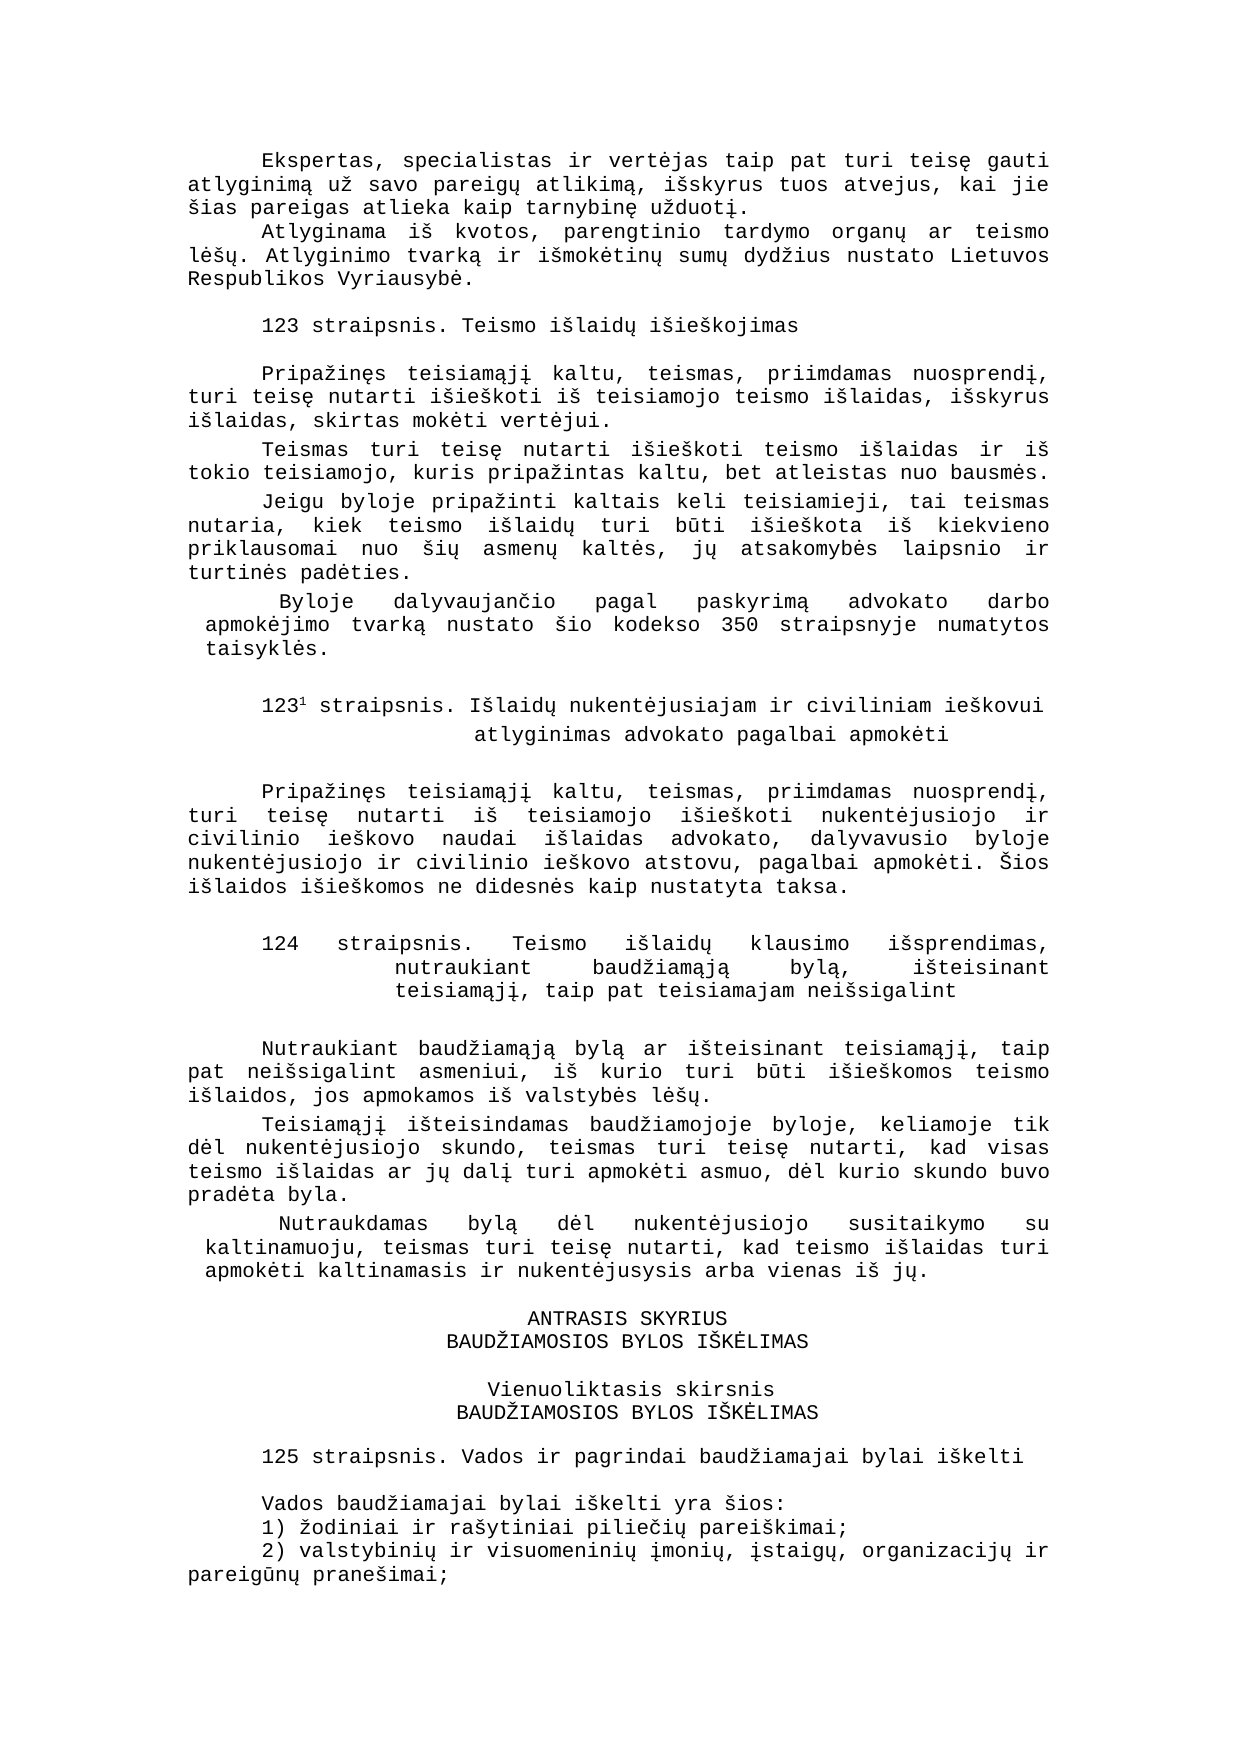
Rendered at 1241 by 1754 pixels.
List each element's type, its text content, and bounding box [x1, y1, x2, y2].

text Teisiamąjį išteisindamas baudžiamojoje byloje, keliamoje tik dėl nukentėjusiojo skundo, teismas turi teisę nutarti, kad visas teismo išlaidas ar jų dalį turi apmokėti asmuo, dėl kurio skundo buvo pradėta byla. [187, 1113, 1050, 1208]
text BAUDŽIAMOSIOS BYLOS IŠKĖLIMAS [204, 1331, 1050, 1355]
text 125 straipsnis. Vados ir pagrindai baudžiamajai bylai iškelti [187, 1446, 1050, 1469]
text Atlyginama iš kvotos, parengtinio tardymo organų ar teismo lėšų. Atlyginimo tvarką ir išmokėtinų sumų dydžius nustato Lietuvos Respublikos Vyriausybė. [187, 221, 1050, 292]
text ANTRASIS SKYRIUS [204, 1308, 1050, 1331]
text Ekspertas, specialistas ir vertėjas taip pat turi teisę gauti atlyginimą už savo pareigų atlikimą, išskyrus tuos atvejus, kai jie šias pareigas atlieka kaip tarnybinę užduotį. [187, 150, 1050, 221]
text 2) valstybinių ir visuomeninių įmonių, įstaigų, organizacijų ir pareigūnų pranešimai; [187, 1541, 1050, 1588]
text 124 straipsnis. Teismo išlaidų klausimo išsprendimas, nutraukiant baudžiamąją bylą, išteisinant teisiamąjį, taip pat teisiamajam neišsigalint [261, 933, 1050, 1004]
text Nutraukdamas bylą dėl nukentėjusiojo susitaikymo su kaltinamuoju, teismas turi teisę nutarti, kad teismo išlaidas turi apmokėti kaltinamasis ir nukentėjusysis arba vienas iš jų. [204, 1213, 1050, 1284]
text Byloje dalyvaujančio pagal paskyrimą advokato darbo apmokėjimo tvarką nustato šio kodekso 350 straipsnyje numatytos taisyklės. [205, 591, 1050, 662]
text Teismas turi teisę nutarti išieškoti teismo išlaidas ir iš tokio teisiamojo, kuris pripažintas kaltu, bet atleistas nuo bausmės. [187, 439, 1050, 486]
text 1) žodiniai ir rašytiniai piliečių pareiškimai; [187, 1517, 1050, 1541]
text Pripažinęs teisiamąjį kaltu, teismas, priimdamas nuosprendį, turi teisę nutarti išieškoti iš teisiamojo teismo išlaidas, išskyrus išlaidas, skirtas mokėti vertėjui. [187, 363, 1050, 434]
text Nutraukiant baudžiamąją bylą ar išteisinant teisiamąjį, taip pat neišsigalint asmeniui, iš kurio turi būti išieškomos teismo išlaidos, jos apmokamos iš valstybės lėšų. [187, 1038, 1050, 1108]
text BAUDŽIAMOSIOS BYLOS IŠKĖLIMAS [224, 1402, 1050, 1426]
text Vienuoliktasis skirsnis [224, 1379, 1050, 1402]
text 1231 straipsnis. Išlaidų nukentėjusiajam ir civiliniam ieškovui [261, 695, 1050, 719]
text 123 straipsnis. Teismo išlaidų išieškojimas [187, 316, 1050, 339]
text Jeigu byloje pripažinti kaltais keli teisiamieji, tai teismas nutaria, kiek teismo išlaidų turi būti išieškota iš kiekvieno priklausomai nuo šių asmenų kaltės, jų atsakomybės laipsnio ir turtinės padėties. [187, 491, 1050, 586]
text Vados baudžiamajai bylai iškelti yra šios: [187, 1493, 1050, 1517]
text atlyginimas advokato pagalbai apmokėti [261, 724, 1050, 747]
text Pripažinęs teisiamąjį kaltu, teismas, priimdamas nuosprendį, turi teisę nutarti iš teisiamojo išieškoti nukentėjusiojo ir civilinio ieškovo naudai išlaidas advokato, dalyvavusio byloje nukentėjusiojo ir civilinio ieškovo atstovu, pagalbai apmokėti. Šios išlaidos išieškomos ne didesnės kaip nustatyta taksa. [187, 781, 1050, 899]
